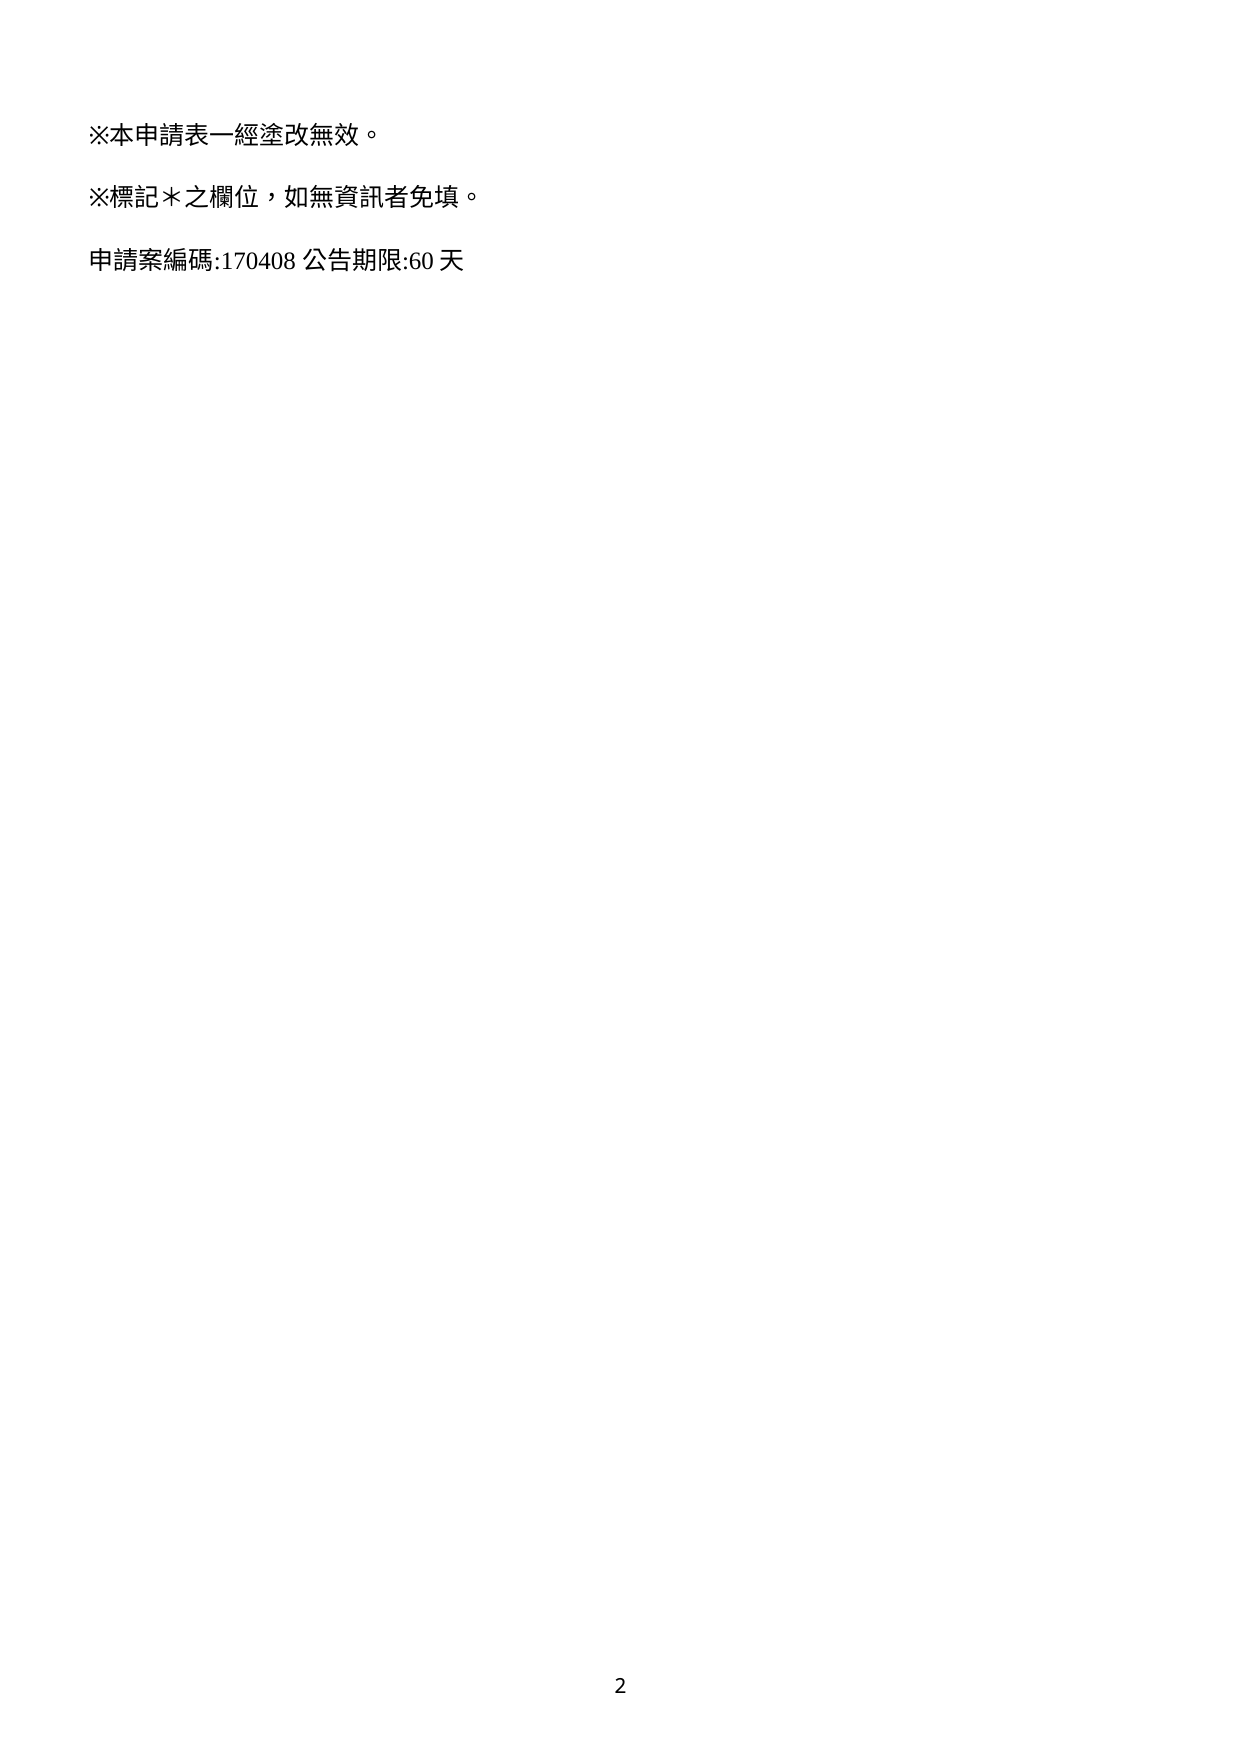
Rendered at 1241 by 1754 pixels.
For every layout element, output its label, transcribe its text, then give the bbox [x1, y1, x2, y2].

text ※標記＊之欄位，如無資訊者免填。 [89, 154, 1152, 217]
text ※本申請表一經塗改無效。 [89, 92, 1152, 154]
text 申請案編碼:170408 公告期限:60天 [89, 217, 1152, 279]
